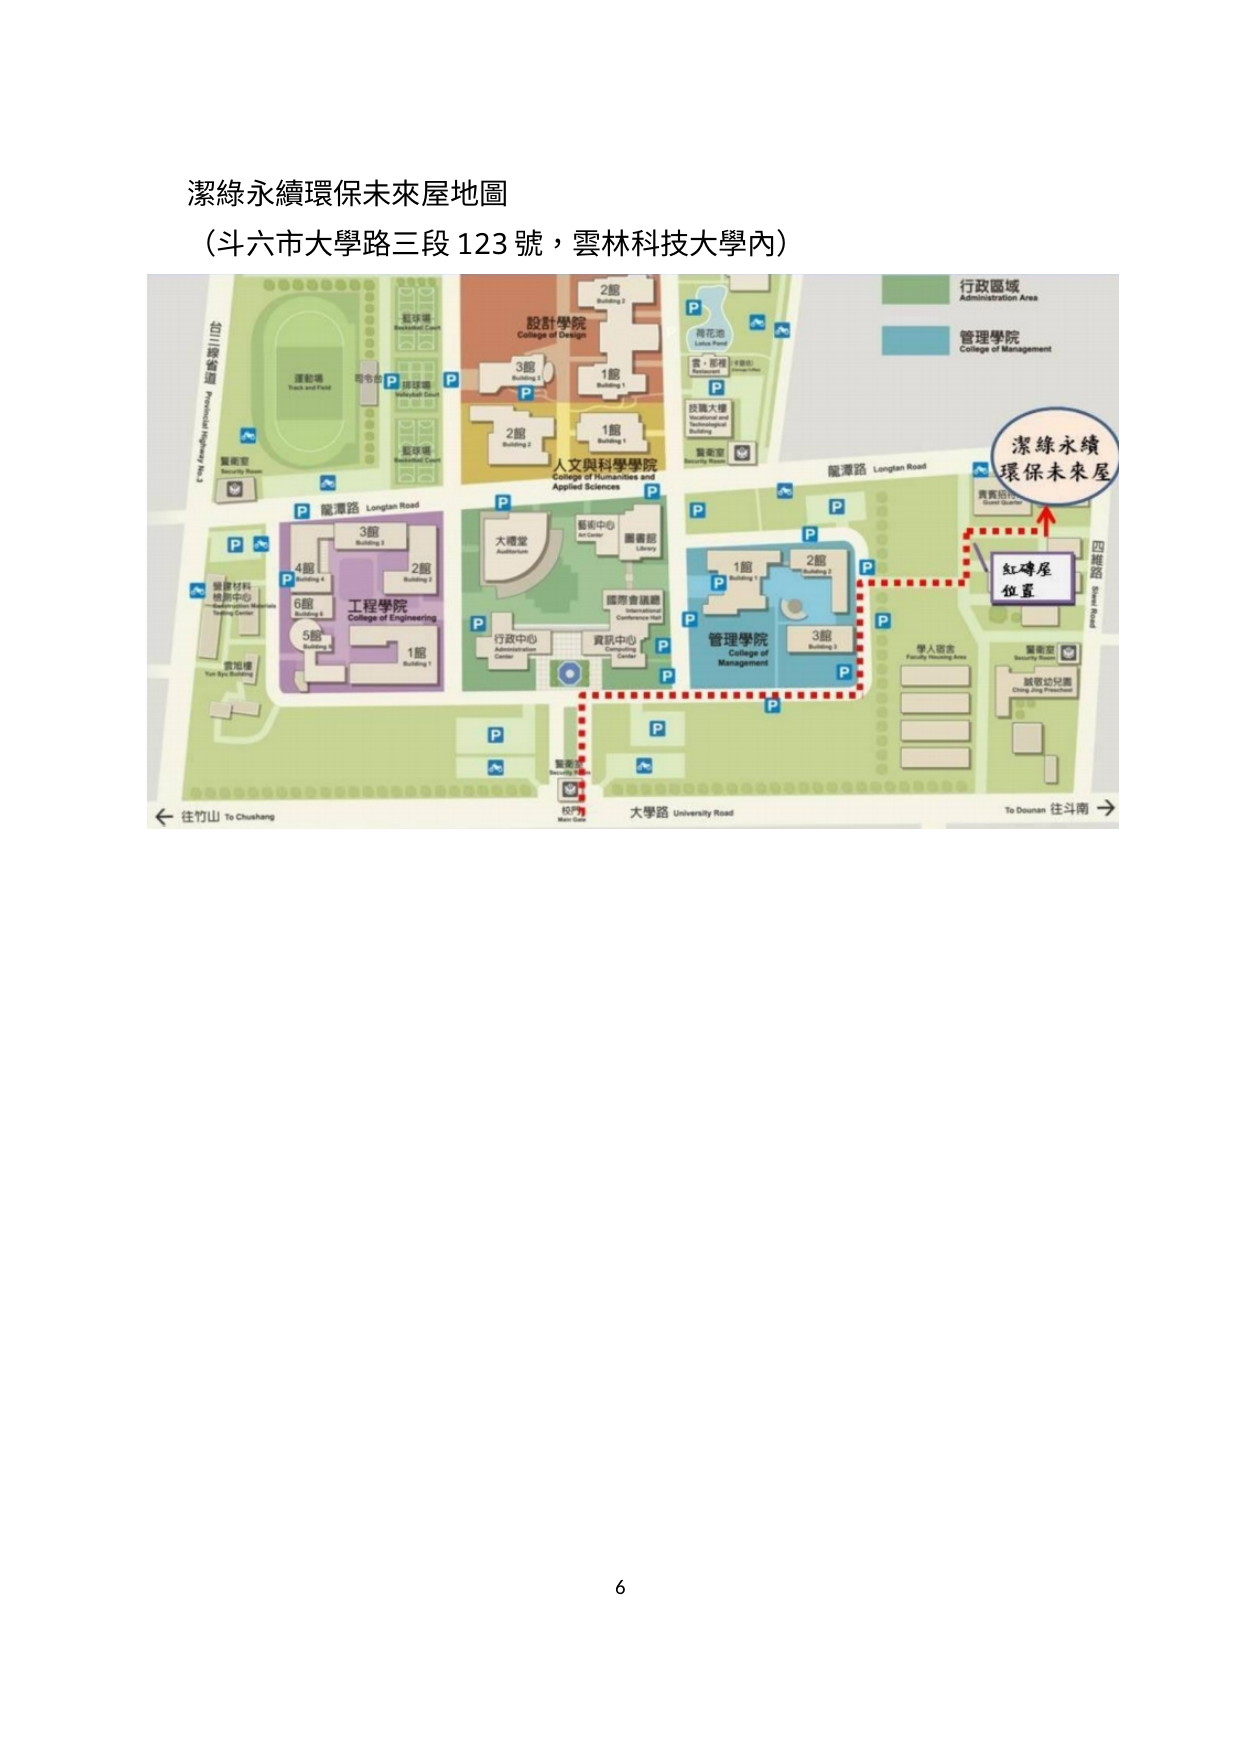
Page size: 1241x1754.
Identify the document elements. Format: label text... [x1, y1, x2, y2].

text 潔綠永續環保未來屋地圖 [187, 175, 1053, 212]
text （斗六市大學路三段123號，雲林科技大學內） [187, 225, 1053, 262]
